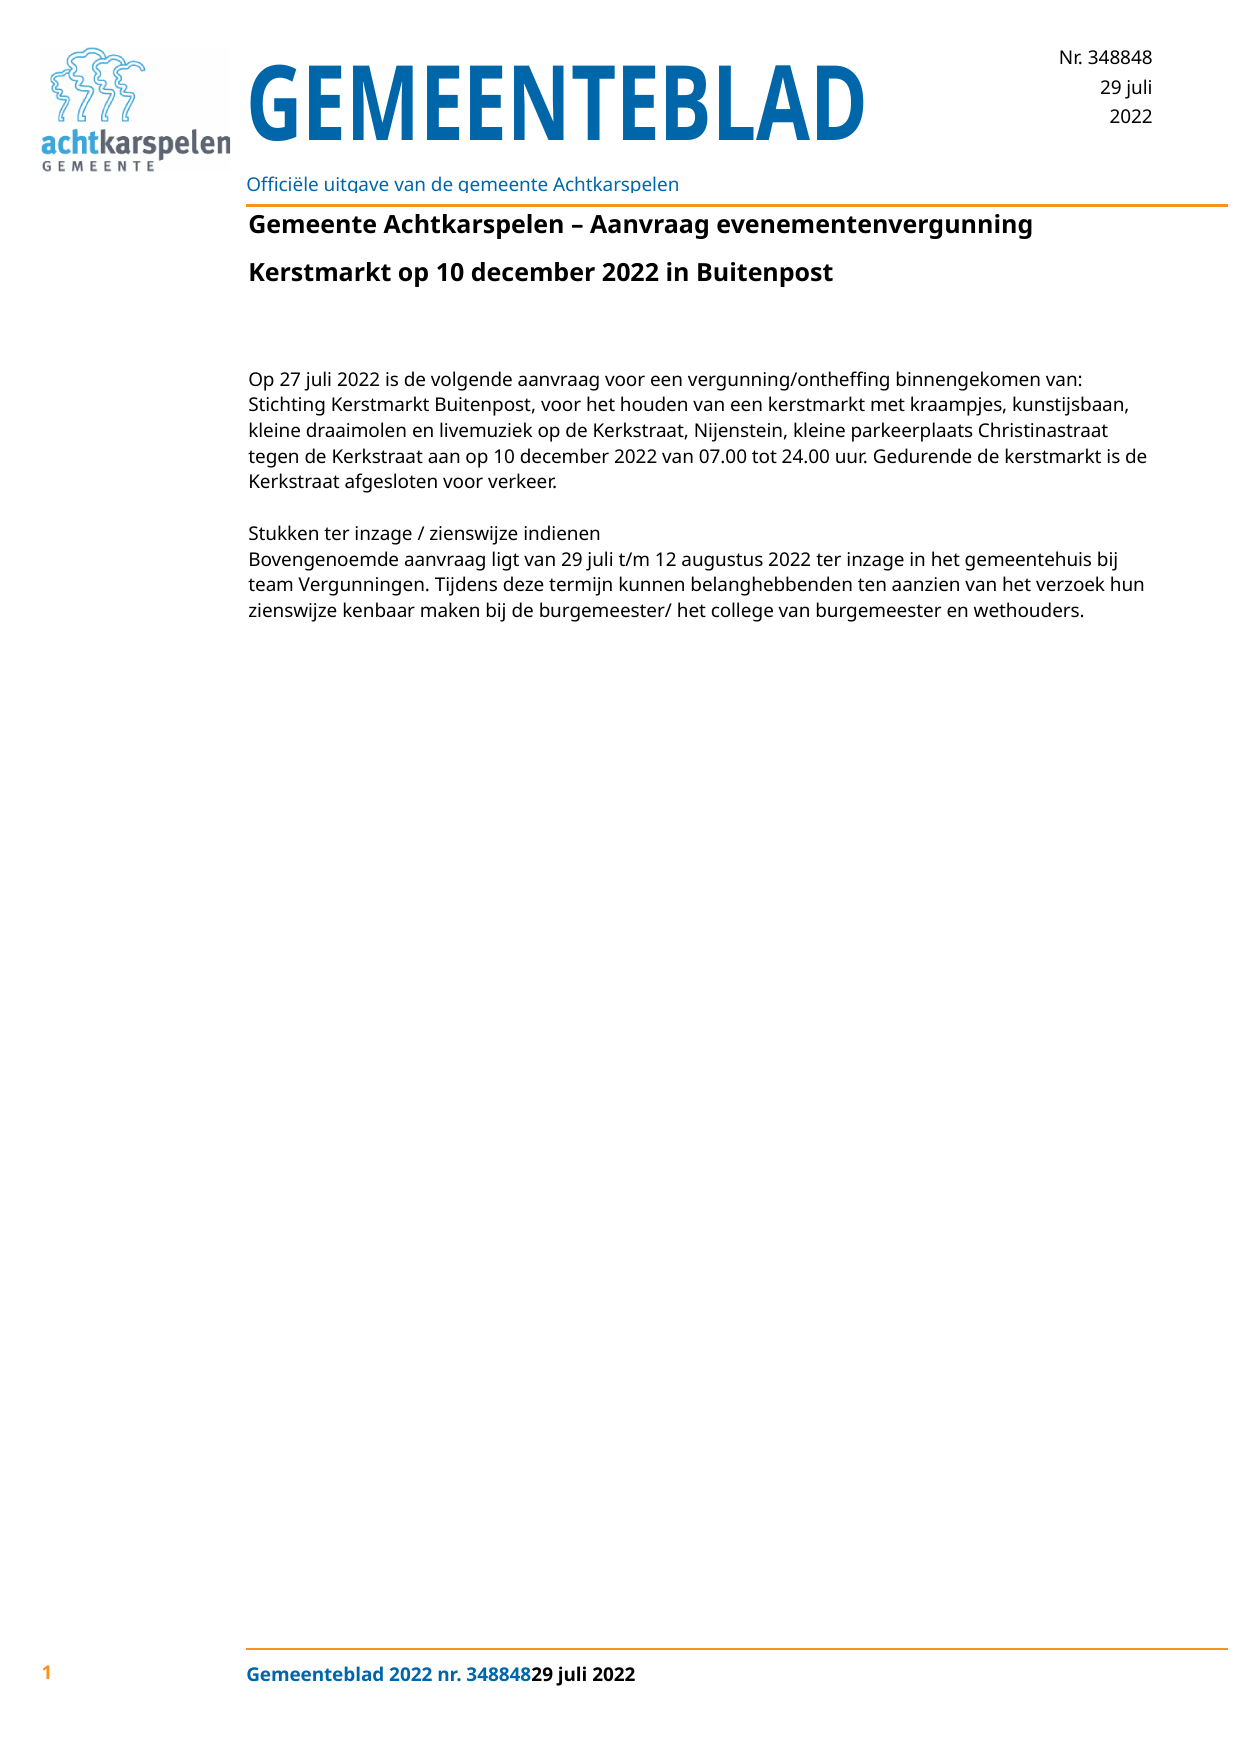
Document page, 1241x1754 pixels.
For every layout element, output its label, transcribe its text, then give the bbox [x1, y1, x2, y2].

text Stukken ter inzage / zienswijze indienen [248, 520, 1152, 546]
text Gemeente Achtkarspelen – Aanvraag evenementenvergunning Kerstmarkt op 10 december 2022 in Buitenpost [248, 207, 1152, 288]
text Stichting Kerstmarkt Buitenpost, voor het houden van een kerstmarkt met kraampjes, kunstijsbaan, kleine draaimolen en livemuziek op de Kerkstraat, Nijenstein, kleine parkeerplaats Christinastraat tegen de Kerkstraat aan op 10 december 2022 van 07.00 tot 24.00 uur. Gedurende de kerstmarkt is de Kerkstraat afgesloten voor verkeer. [248, 391, 1152, 494]
text Op 27 juli 2022 is de volgende aanvraag voor een vergunning/ontheffing binnengekomen van: [248, 366, 1152, 391]
text Bovengenoemde aanvraag ligt van 29 juli t/m 12 augustus 2022 ter inzage in het gemeentehuis bij team Vergunningen. Tijdens deze termijn kunnen belanghebbenden ten aanzien van het verzoek hun zienswijze kenbaar maken bij de burgemeester/ het college van burgemeester en wethouders. [248, 546, 1152, 623]
picture [41, 47, 231, 172]
